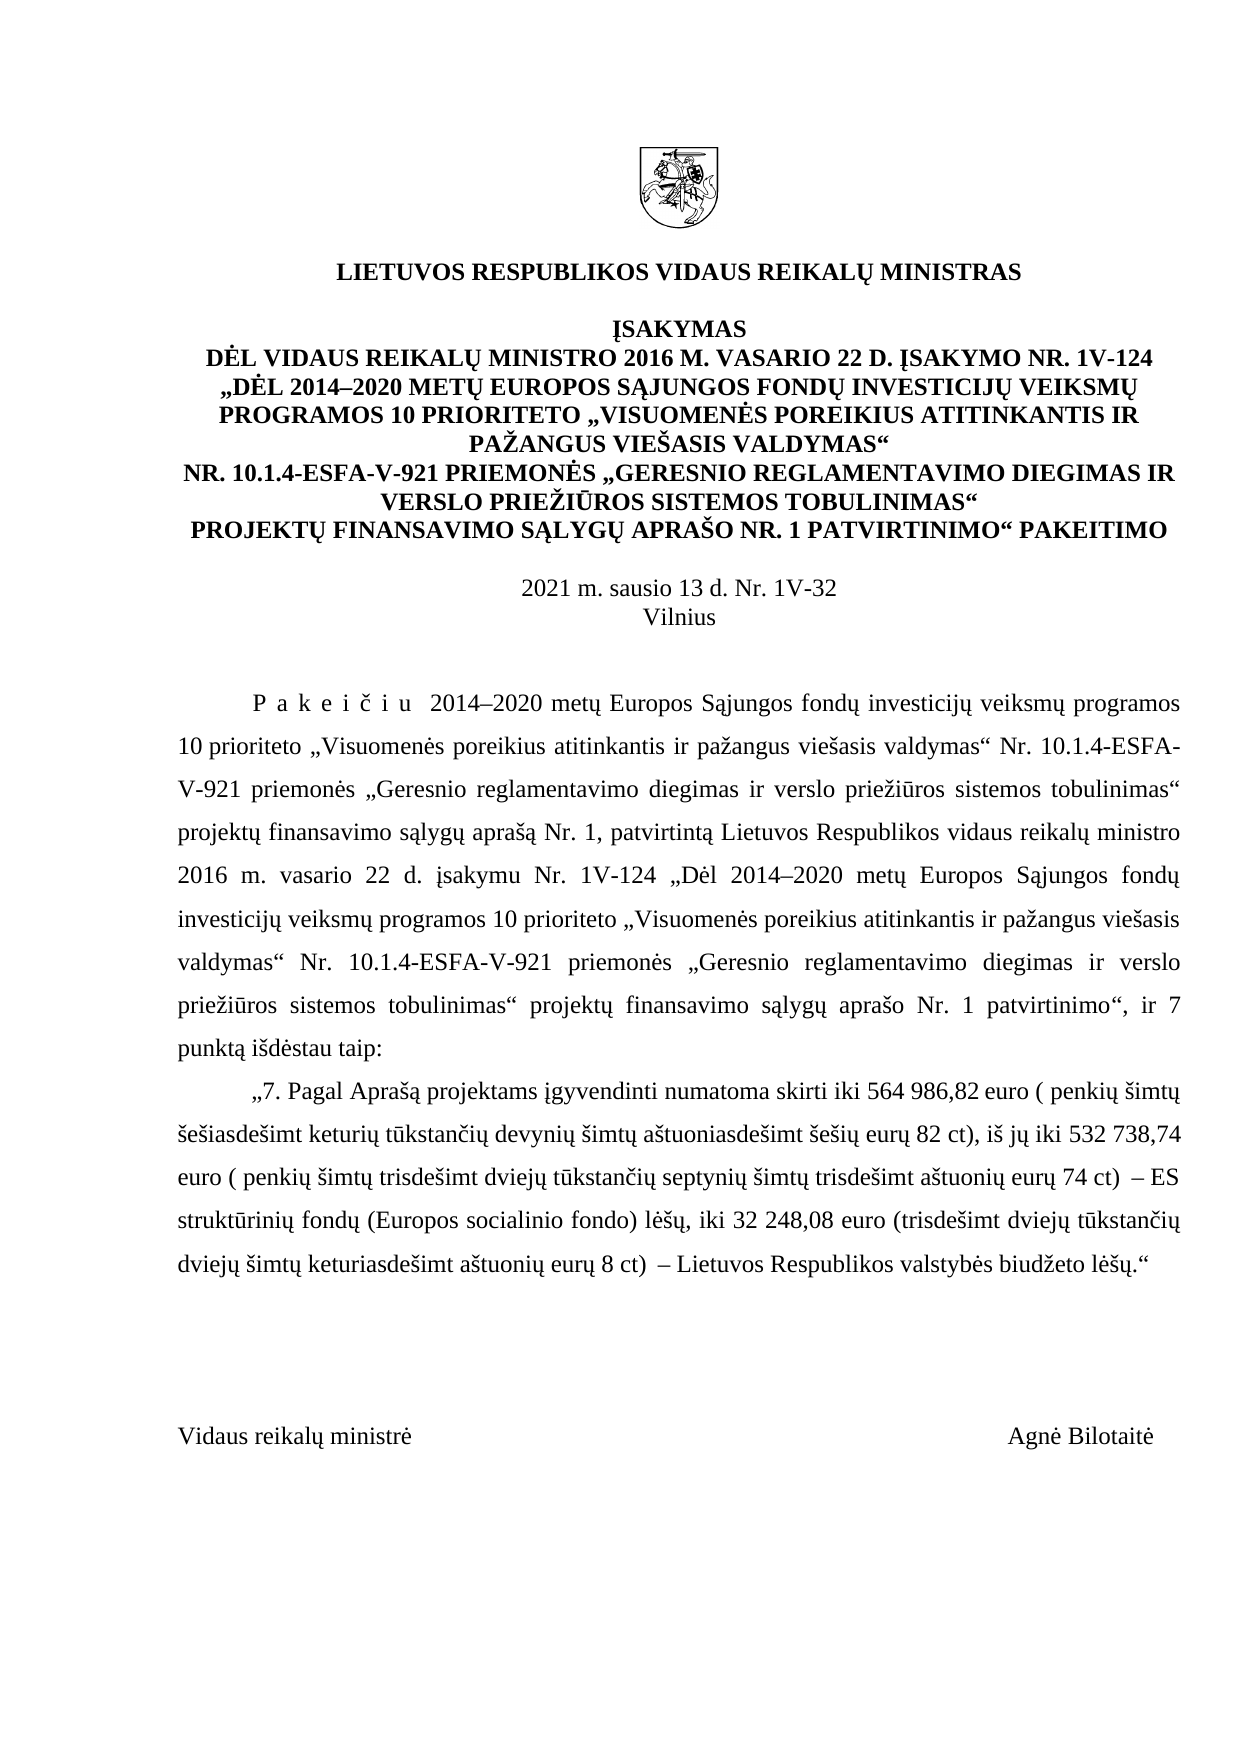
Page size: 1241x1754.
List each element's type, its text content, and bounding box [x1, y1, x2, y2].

text Pakeičiu 2014–2020 metų Europos Sąjungos fondų investicijų veiksmų programos 10 prioriteto „Visuomenės poreikius atitinkantis ir pažangus viešasis valdymas“ Nr. 10.1.4-ESFA-V-921 priemonės „Geresnio reglamentavimo diegimas ir verslo priežiūros sistemos tobulinimas“ projektų finansavimo sąlygų aprašą Nr. 1, patvirtintą Lietuvos Respublikos vidaus reikalų ministro 2016 m. vasario 22 d. įsakymu Nr. 1V-124 „Dėl 2014–2020 metų Europos Sąjungos fondų investicijų veiksmų programos 10 prioriteto „Visuomenės poreikius atitinkantis ir pažangus viešasis valdymas“ Nr. 10.1.4-ESFA-V-921 priemonės „Geresnio reglamentavimo diegimas ir verslo priežiūros sistemos tobulinimas“ projektų finansavimo sąlygų aprašo Nr. 1 patvirtinimo“, ir 7 punktą išdėstau taip: [177, 688, 1181, 1062]
text Vidaus reikalų ministrė Agnė Bilotaitė [177, 1421, 1181, 1450]
text PROJEKTŲ FINANSAVIMO SĄLYGŲ APRAŠO NR. 1 PATVIRTINIMO“ PAKEITIMO [177, 516, 1181, 544]
text NR. 10.1.4-ESFA-V-921 PRIEMONĖS „GERESNIO REGLAMENTAVIMO DIEGIMAS IR VERSLO PRIEŽIŪROS SISTEMOS TOBULINIMAS“ [177, 458, 1181, 516]
text ĮSAKYMAS [177, 314, 1181, 343]
text LIETUVOS RESPUBLIKOS VIDAUS REIKALŲ MINISTRAS [177, 257, 1181, 286]
text DĖL VIDAUS REIKALŲ MINISTRO 2016 M. VASARIO 22 D. ĮSAKYMO NR. 1V-124 „DĖL 2014–2020 METŲ EUROPOS SĄJUNGOS FONDŲ INVESTICIJŲ VEIKSMŲ PROGRAMOS 10 PRIORITETO „VISUOMENĖS POREIKIUS ATITINKANTIS IR PAŽANGUS VIEŠASIS VALDYMAS“ [177, 343, 1181, 458]
text „7. Pagal Aprašą projektams įgyvendinti numatoma skirti iki 564 986,82 euro ( penkių šimtų šešiasdešimt keturių tūkstančių devynių šimtų aštuoniasdešimt šešių eurų 82 ct), iš jų iki 532 738,74 euro ( penkių šimtų trisdešimt dviejų tūkstančių septynių šimtų trisdešimt aštuonių eurų 74 ct) – ES struktūrinių fondų (Europos socialinio fondo) lėšų, iki 32 248,08 euro (trisdešimt dviejų tūkstančių dviejų šimtų keturiasdešimt aštuonių eurų 8 ct) – Lietuvos Respublikos valstybės biudžeto lėšų.“ [177, 1076, 1181, 1277]
text 2021 m. sausio 13 d. Nr. 1V-32 [177, 573, 1181, 602]
text Vilnius [177, 602, 1181, 631]
